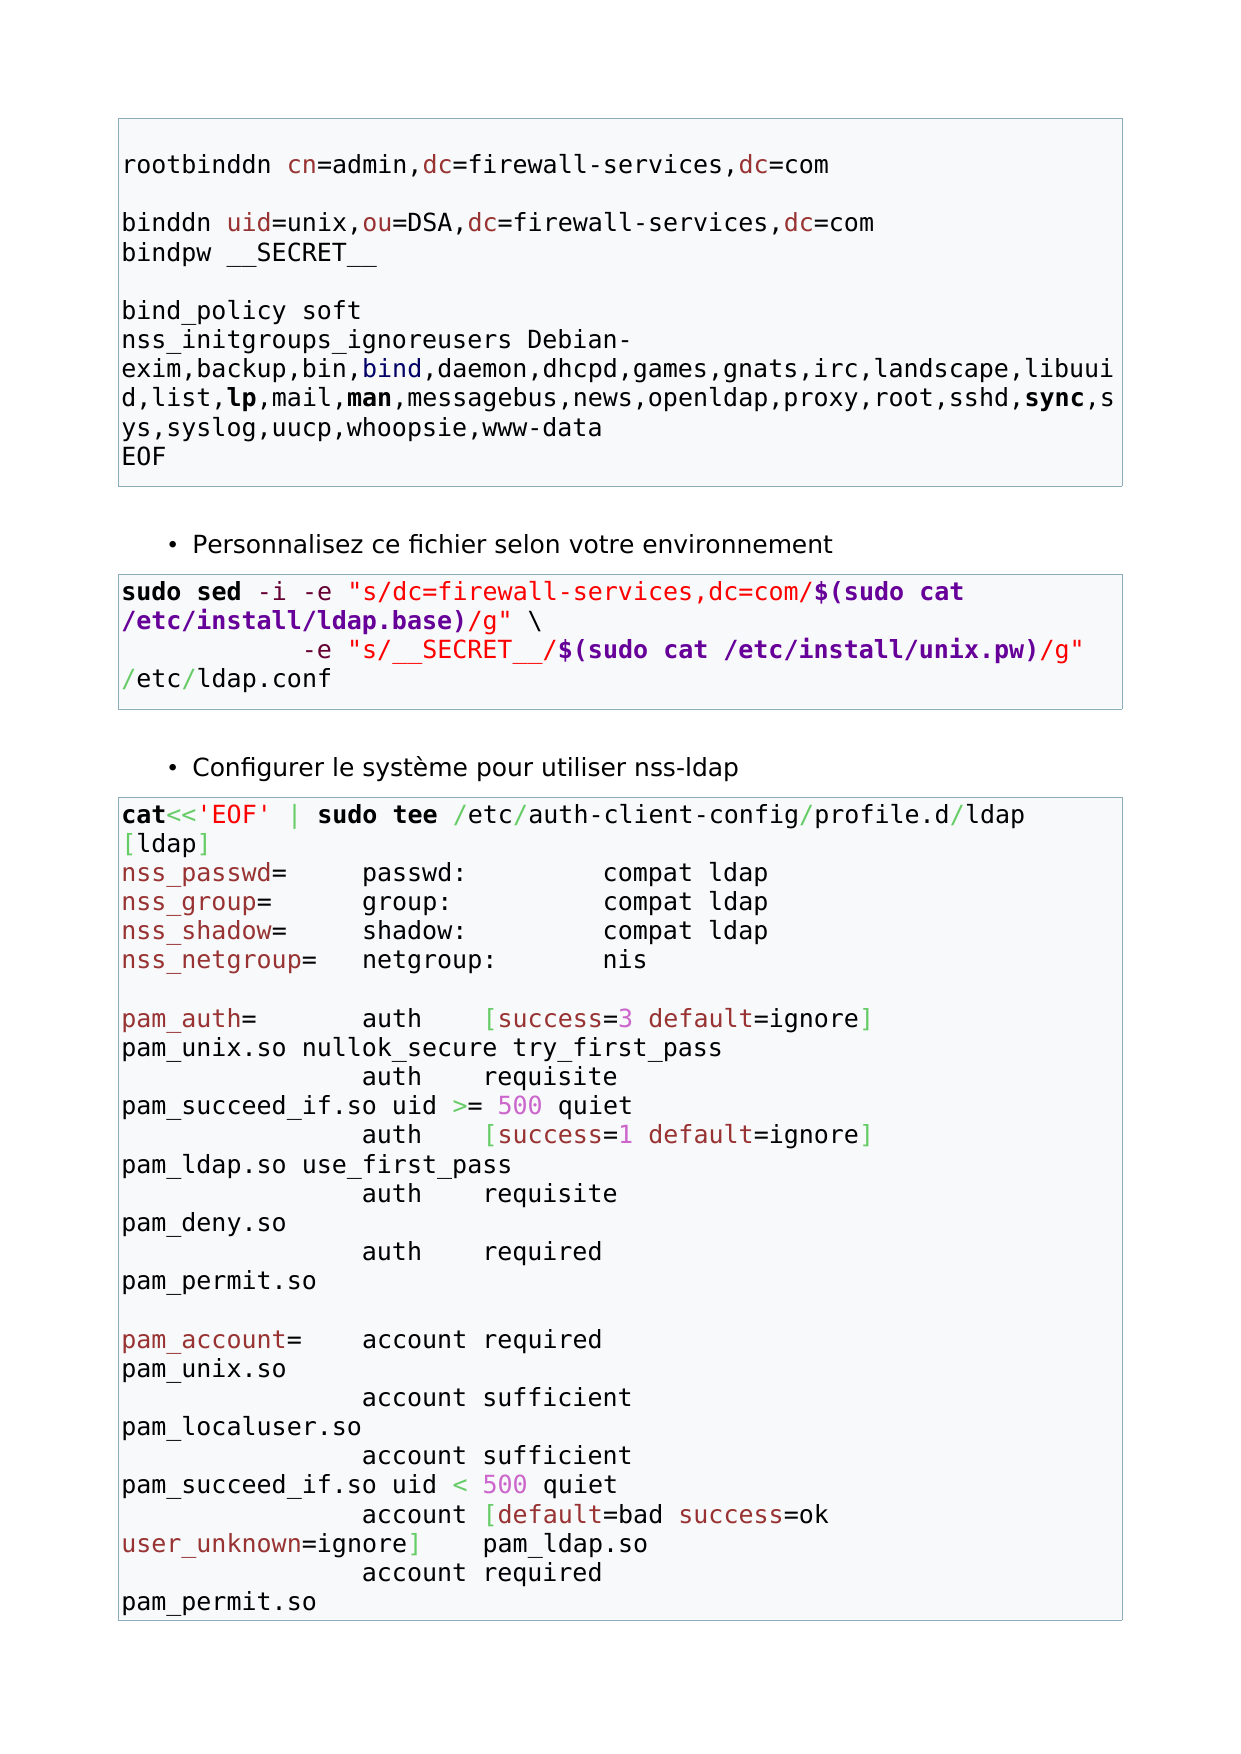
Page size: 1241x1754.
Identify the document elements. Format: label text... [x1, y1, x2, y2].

table_header rootbinddn cn=admin,dc=firewall-services,dc=com binddn uid=unix,ou=DSA,dc=firewall-services,dc=com bindpw __SECRET__ bind_policy soft nss_initgroups_ignoreusers Debian-exim,backup,bin,bind,daemon,dhcpd,games,gnats,irc,landscape,libuuid,list,lp,mail,man,messagebus,news,openldap,proxy,root,sshd,sync,sys,syslog,uucp,whoopsie,www-data EOF [119, 119, 1122, 486]
list Personnalisez ce fichier selon votre environnement [177, 530, 1122, 559]
list Configurer le système pour utiliser nss-ldap [177, 753, 1122, 782]
table_header sudo sed -i -e "s/dc=firewall-services,dc=com/$(sudo cat /etc/install/ldap.base)/g" \ -e "s/__SECRET__/$(sudo cat /etc/install/unix.pw)/g" /etc/ldap.conf [119, 575, 1122, 708]
table_header cat<<'EOF' | sudo tee /etc/auth-client-config/profile.d/ldap [ldap] nss_passwd= passwd: compat ldap nss_group= group: compat ldap nss_shadow= shadow: compat ldap nss_netgroup= netgroup: nis pam_auth= auth [success=3 default=ignore] pam_unix.so nullok_secure try_first_pass auth requisite pam_succeed_if.so uid >= 500 quiet auth [success=1 default=ignore] pam_ldap.so use_first_pass auth requisite pam_deny.so auth required pam_permit.so pam_account= account required pam_unix.so account sufficient pam_localuser.so account sufficient pam_succeed_if.so uid < 500 quiet account [default=bad success=ok user_unknown=ignore] pam_ldap.so account required pam_permit.so [119, 798, 1122, 1619]
